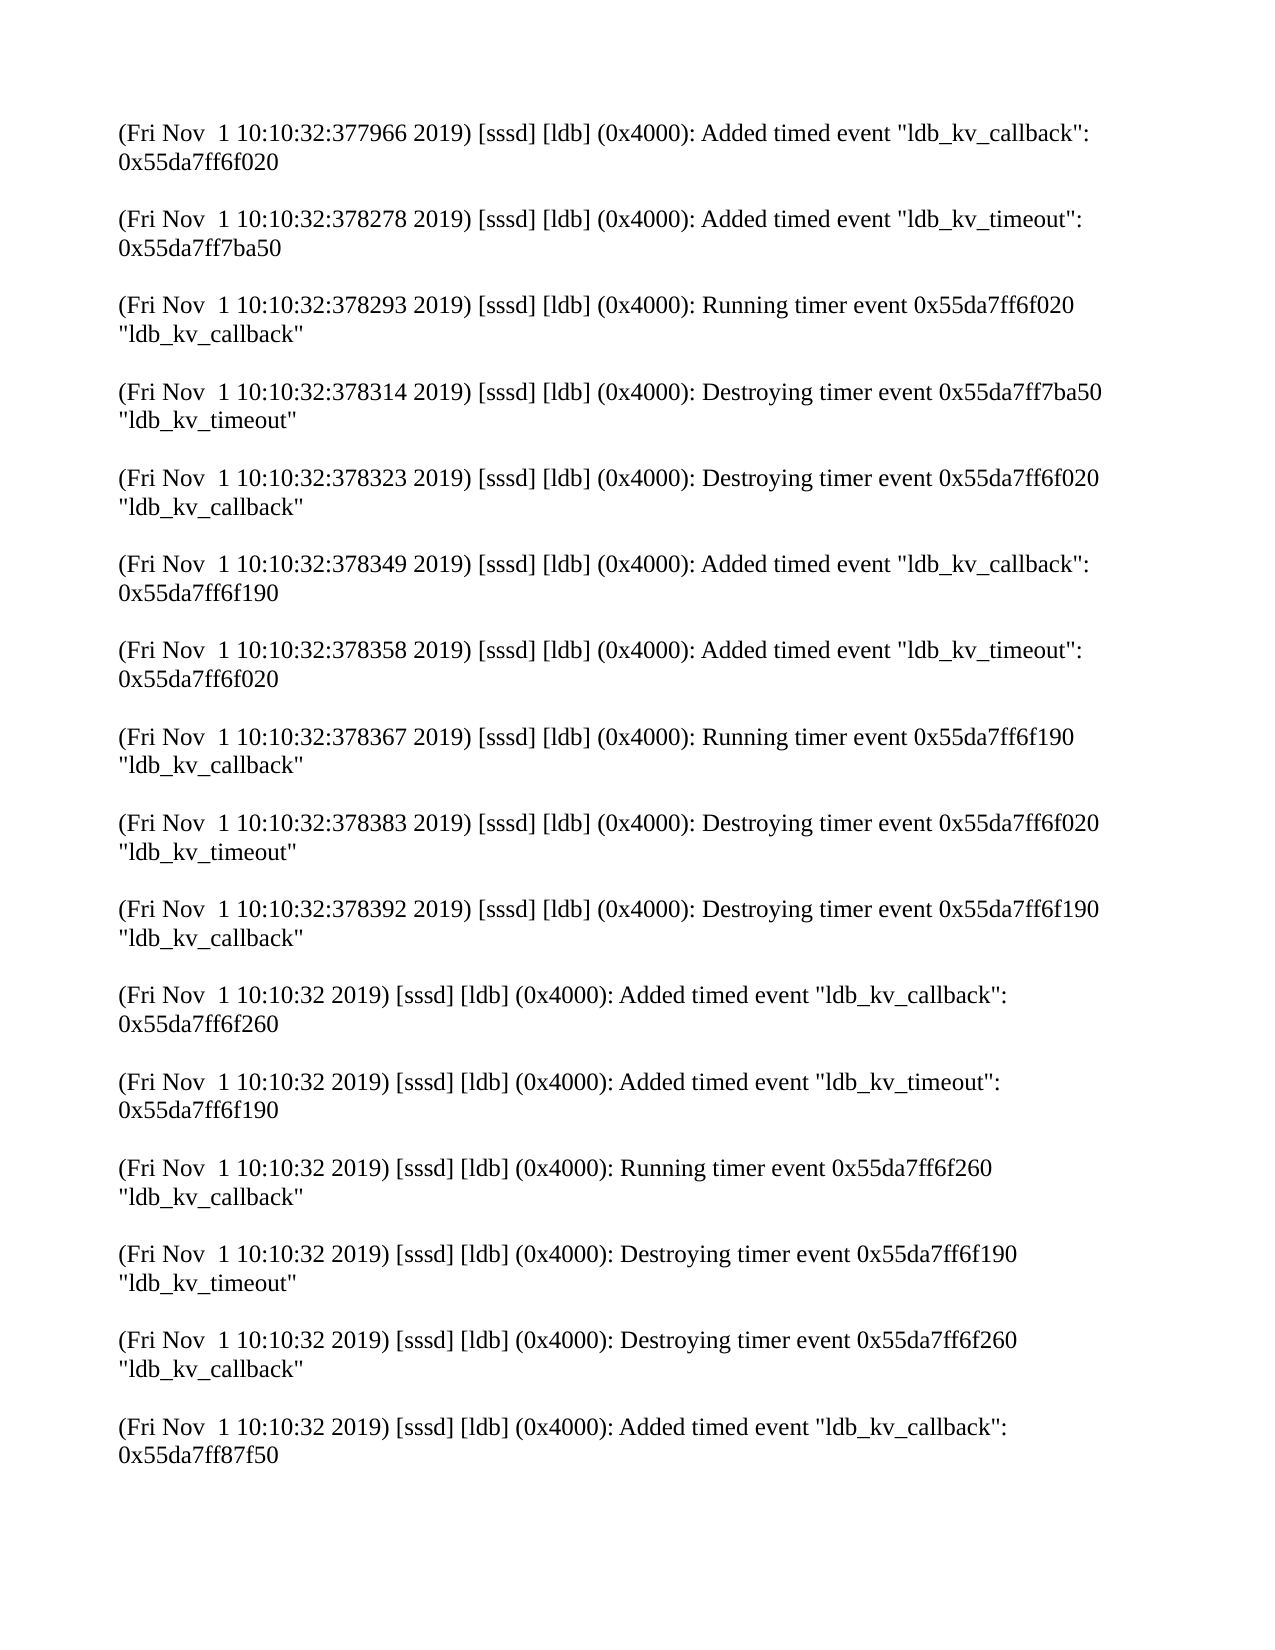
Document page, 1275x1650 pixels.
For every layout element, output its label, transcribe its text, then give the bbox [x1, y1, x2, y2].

text (Fri Nov 1 10:10:32 2019) [sssd] [ldb] (0x4000): Running timer event 0x55da7ff6f260 "ldb_kv_callback" [118, 1153, 1157, 1211]
text (Fri Nov 1 10:10:32:378358 2019) [sssd] [ldb] (0x4000): Added timed event "ldb_kv_timeout": 0x55da7ff6f020 [118, 636, 1157, 693]
text (Fri Nov 1 10:10:32 2019) [sssd] [ldb] (0x4000): Destroying timer event 0x55da7ff6f190 "ldb_kv_timeout" [118, 1239, 1157, 1297]
text (Fri Nov 1 10:10:32 2019) [sssd] [ldb] (0x4000): Added timed event "ldb_kv_callback": 0x55da7ff6f260 [118, 981, 1157, 1038]
text (Fri Nov 1 10:10:32:378323 2019) [sssd] [ldb] (0x4000): Destroying timer event 0x55da7ff6f020 "ldb_kv_callback" [118, 463, 1157, 521]
text (Fri Nov 1 10:10:32:378367 2019) [sssd] [ldb] (0x4000): Running timer event 0x55da7ff6f190 "ldb_kv_callback" [118, 722, 1157, 779]
text (Fri Nov 1 10:10:32 2019) [sssd] [ldb] (0x4000): Added timed event "ldb_kv_timeout": 0x55da7ff6f190 [118, 1067, 1157, 1124]
text (Fri Nov 1 10:10:32:377966 2019) [sssd] [ldb] (0x4000): Added timed event "ldb_kv_callback": 0x55da7ff6f020 [118, 118, 1157, 176]
text (Fri Nov 1 10:10:32:378278 2019) [sssd] [ldb] (0x4000): Added timed event "ldb_kv_timeout": 0x55da7ff7ba50 [118, 204, 1157, 262]
text (Fri Nov 1 10:10:32:378349 2019) [sssd] [ldb] (0x4000): Added timed event "ldb_kv_callback": 0x55da7ff6f190 [118, 549, 1157, 607]
text (Fri Nov 1 10:10:32:378392 2019) [sssd] [ldb] (0x4000): Destroying timer event 0x55da7ff6f190 "ldb_kv_callback" [118, 894, 1157, 952]
text (Fri Nov 1 10:10:32 2019) [sssd] [ldb] (0x4000): Added timed event "ldb_kv_callback": 0x55da7ff87f50 [118, 1412, 1157, 1469]
text (Fri Nov 1 10:10:32 2019) [sssd] [ldb] (0x4000): Destroying timer event 0x55da7ff6f260 "ldb_kv_callback" [118, 1326, 1157, 1383]
text (Fri Nov 1 10:10:32:378383 2019) [sssd] [ldb] (0x4000): Destroying timer event 0x55da7ff6f020 "ldb_kv_timeout" [118, 808, 1157, 866]
text (Fri Nov 1 10:10:32:378293 2019) [sssd] [ldb] (0x4000): Running timer event 0x55da7ff6f020 "ldb_kv_callback" [118, 291, 1157, 348]
text (Fri Nov 1 10:10:32:378314 2019) [sssd] [ldb] (0x4000): Destroying timer event 0x55da7ff7ba50 "ldb_kv_timeout" [118, 377, 1157, 434]
